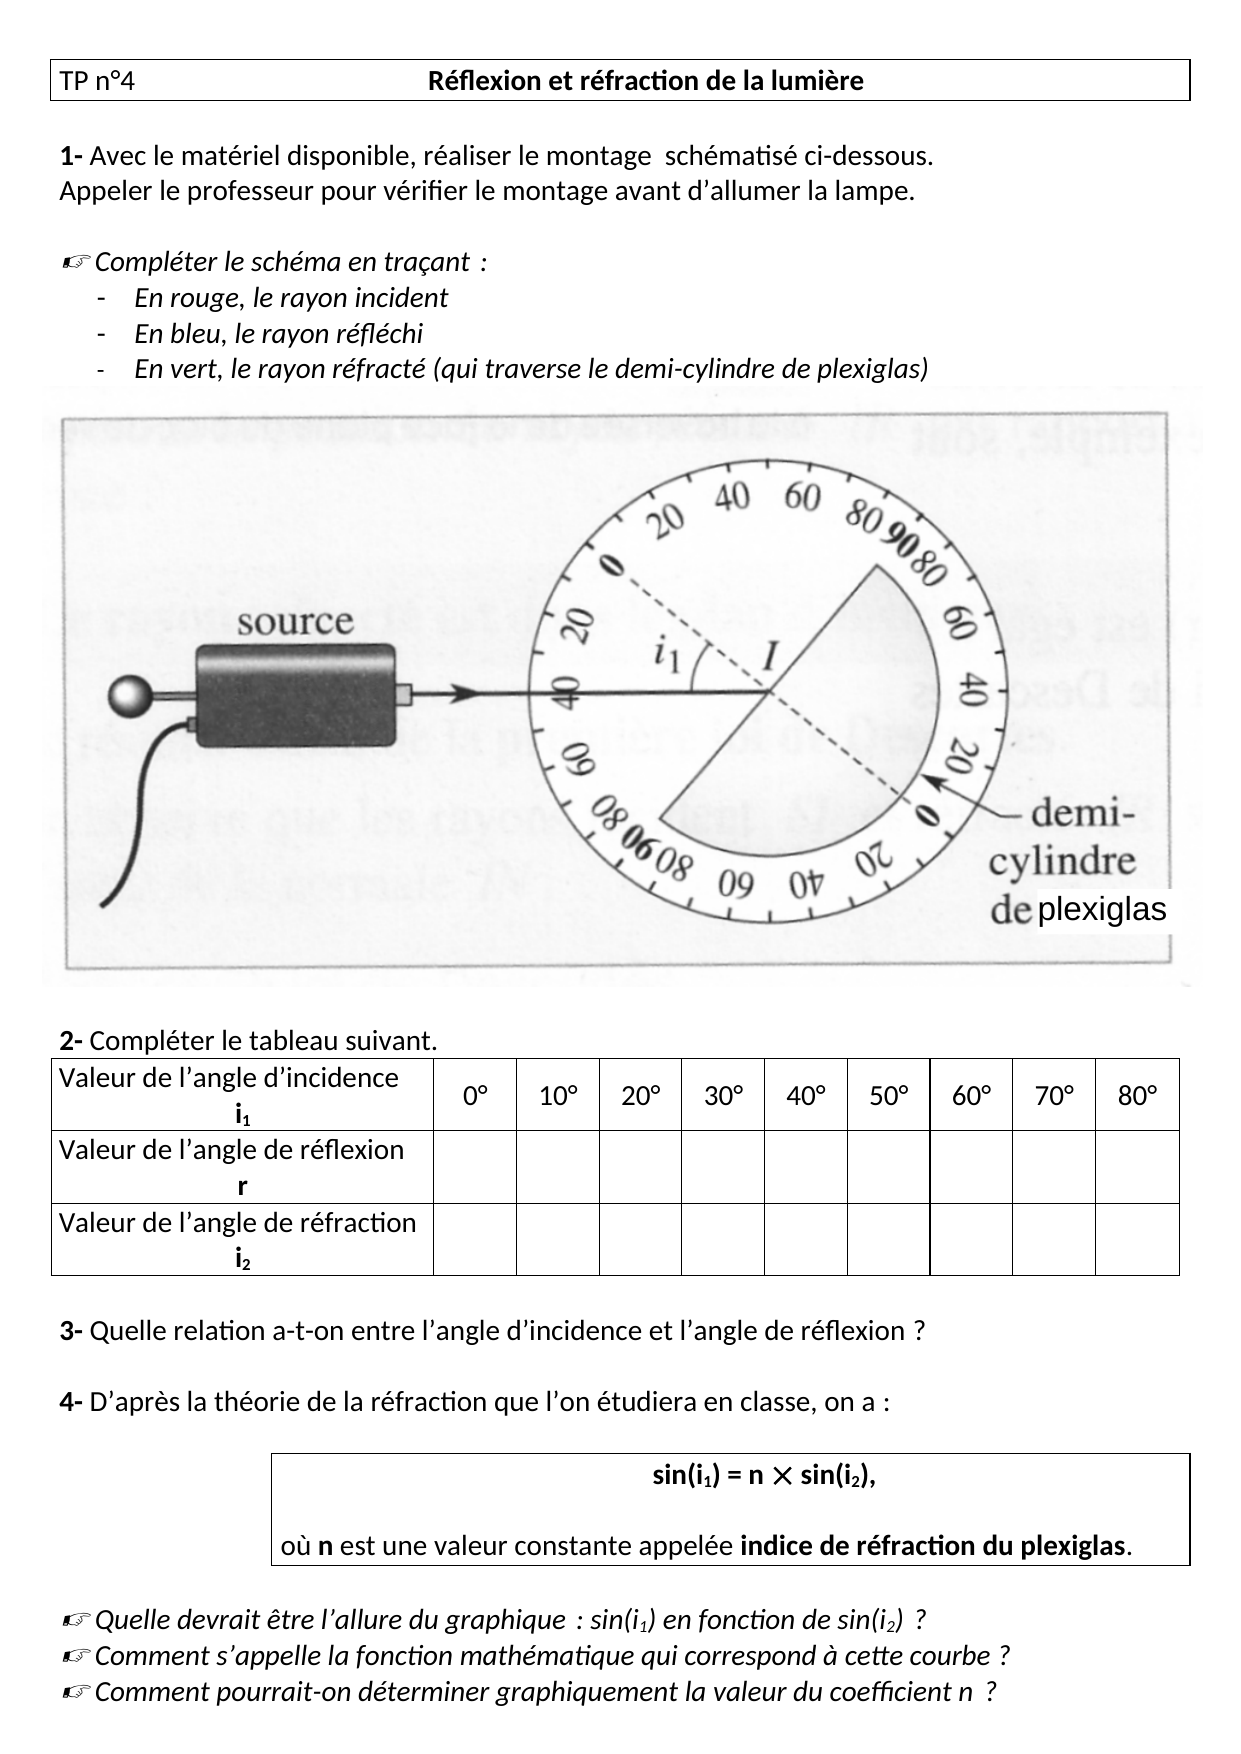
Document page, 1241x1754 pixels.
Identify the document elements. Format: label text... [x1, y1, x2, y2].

text 3- Quelle relation a-t-on entre l’angle d’incidence et l’angle de réflexion ? [59, 1312, 1181, 1347]
table_cell [517, 1131, 599, 1203]
table_cell [1013, 1204, 1095, 1275]
table_header 10° [517, 1059, 599, 1130]
table_cell [931, 1204, 1012, 1275]
table_header Valeur de l’angle d’incidence i1 [52, 1059, 433, 1130]
table_header 60° [931, 1059, 1012, 1130]
table_cell [434, 1204, 516, 1275]
text  Comment s’appelle la fonction mathématique qui correspond à cette courbe ? [59, 1637, 1181, 1673]
table_cell [1096, 1131, 1179, 1203]
table_header 30° [682, 1059, 764, 1130]
text sin(i1) = n  sin(i2), [272, 1454, 1189, 1491]
table_cell [931, 1131, 1012, 1203]
text où n est une valeur constante appelée indice de réfraction du plexiglas. [272, 1524, 1189, 1565]
table_cell [434, 1131, 516, 1203]
table_cell [848, 1204, 929, 1275]
table_cell [765, 1204, 847, 1275]
text 2- Compléter le tableau suivant. [59, 1022, 1181, 1058]
list En bleu, le rayon réfléchi [97, 315, 1181, 350]
list En vert, le rayon réfracté (qui traverse le demi-cylindre de plexiglas) [97, 350, 1181, 386]
picture [42, 386, 1203, 987]
text Appeler le professeur pour vérifier le montage avant d’allumer la lampe. [59, 172, 1181, 208]
table_cell [682, 1204, 764, 1275]
table_cell [1096, 1204, 1179, 1275]
table_cell [600, 1131, 681, 1203]
table_header 70° [1013, 1059, 1095, 1130]
table_cell [848, 1131, 929, 1203]
text 4- D’après la théorie de la réfraction que l’on étudiera en classe, on a : [59, 1383, 1181, 1418]
table_cell Valeur de l’angle de réfraction i2 [52, 1204, 433, 1275]
table_cell [765, 1131, 847, 1203]
table_cell Valeur de l’angle de réflexion r [52, 1131, 433, 1203]
table_header 40° [765, 1059, 847, 1130]
table_cell [517, 1204, 599, 1275]
table_cell [1013, 1131, 1095, 1203]
table_header 50° [848, 1059, 929, 1130]
subtitle TP n°4 Réflexion et réfraction de la lumière [51, 60, 1189, 100]
text  Compléter le schéma en traçant : [59, 243, 1181, 279]
text  Comment pourrait-on déterminer graphiquement la valeur du coefficient n ? [59, 1673, 1181, 1708]
table_cell [600, 1204, 681, 1275]
table_header 0° [434, 1059, 516, 1130]
list En rouge, le rayon incident [97, 279, 1181, 315]
table_header 20° [600, 1059, 681, 1130]
text  Quelle devrait être l’allure du graphique : sin(i1) en fonction de sin(i2) ? [59, 1601, 1181, 1637]
table_cell [682, 1131, 764, 1203]
text 1- Avec le matériel disponible, réaliser le montage schématisé ci-dessous. [59, 137, 1181, 172]
table_header 80° [1096, 1059, 1179, 1130]
